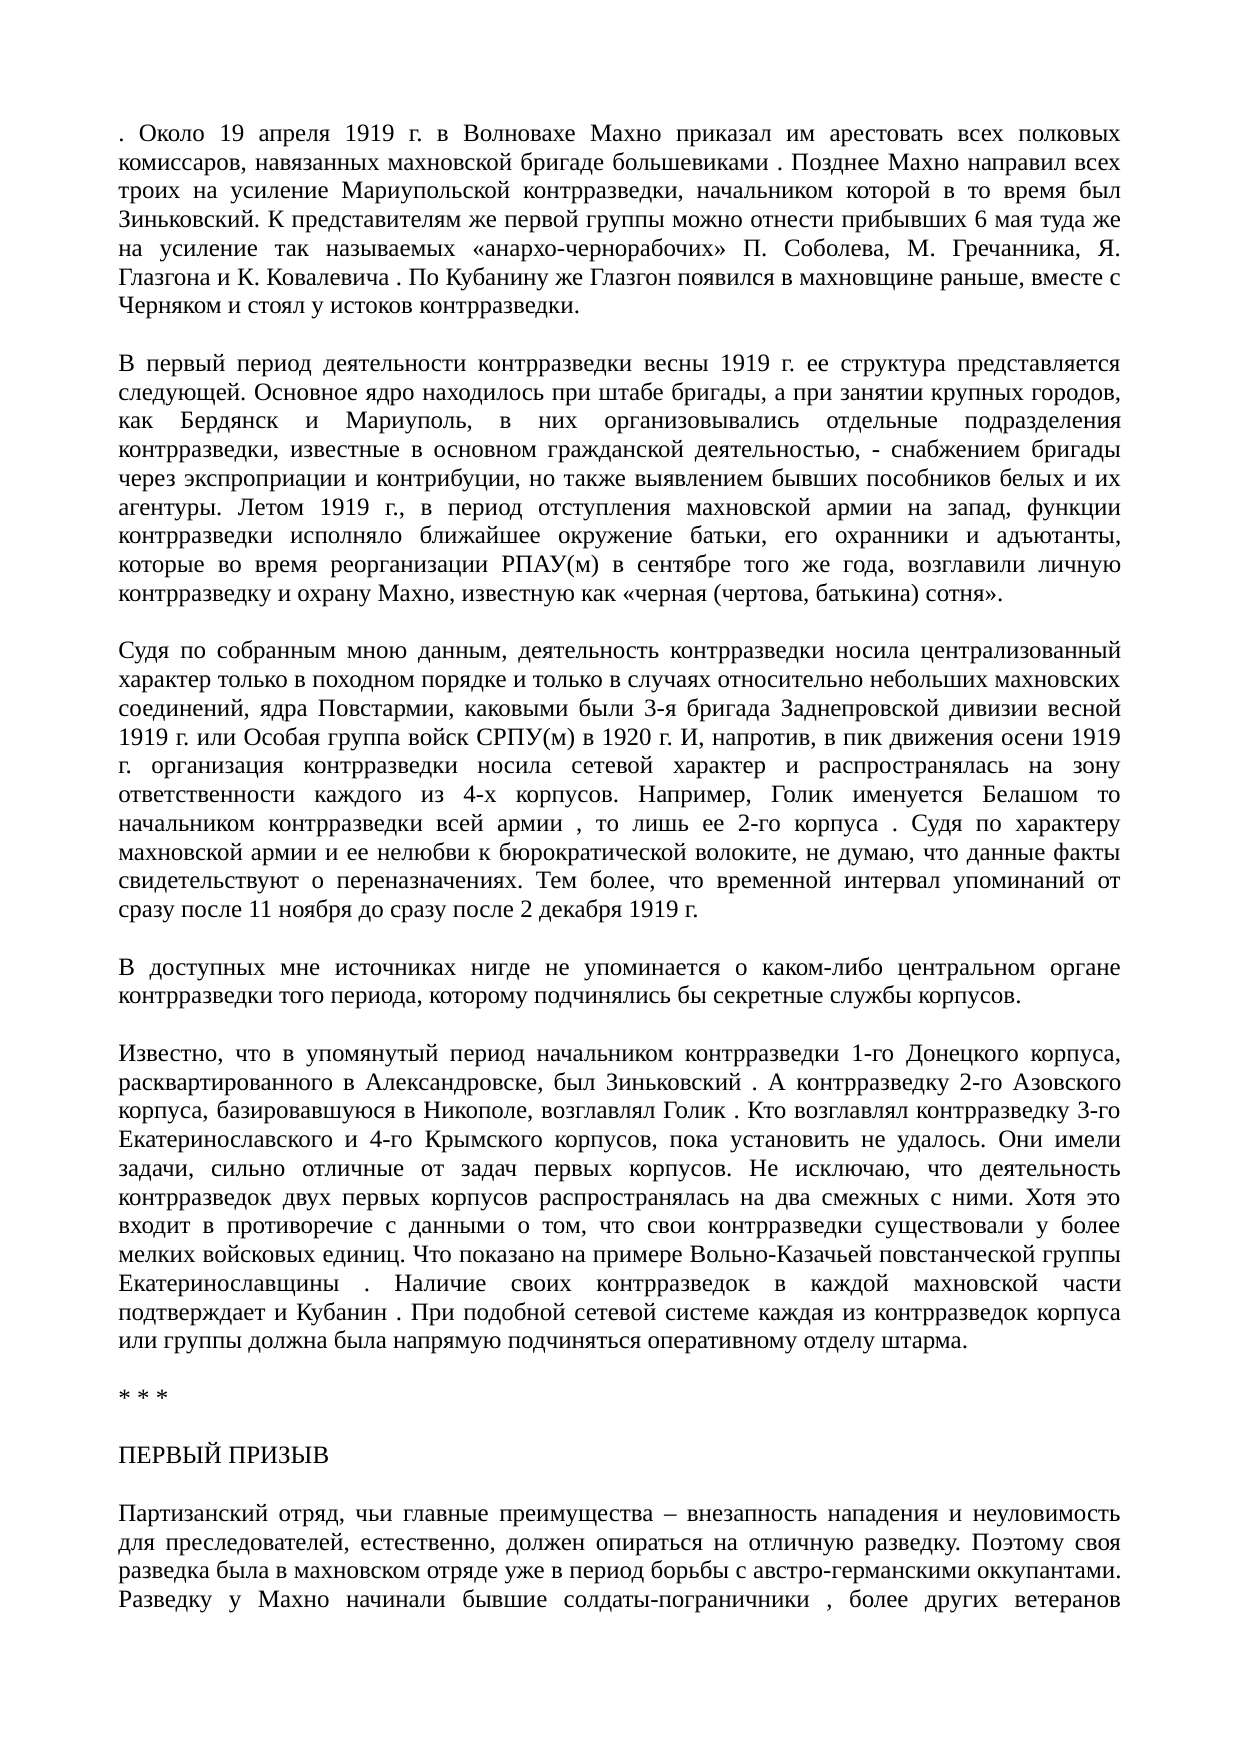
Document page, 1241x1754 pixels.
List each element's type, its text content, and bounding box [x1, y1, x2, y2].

text В первый период деятельности контрразведки весны 1919 г. ее структура представляется следующей. Основное ядро находилось при штабе бригады, а при занятии крупных городов, как Бердянск и Мариуполь, в них организовывались отдельные подразделения контрразведки, известные в основном гражданской деятельностью, - снабжением бригады через экспроприации и контрибуции, но также выявлением бывших пособников белых и их агентуры. Летом 1919 г., в период отступления махновской армии на запад, функции контрразведки исполняло ближайшее окружение батьки, его охранники и адъютанты, которые во время реорганизации РПАУ(м) в сентябре того же года, возглавили личную контрразведку и охрану Махно, известную как «черная (чертова, батькина) сотня». [118, 348, 1122, 607]
text * * * [118, 1383, 1122, 1412]
text В доступных мне источниках нигде не упоминается о каком-либо центральном органе контрразведки того периода, которому подчинялись бы секретные службы корпусов. [118, 952, 1122, 1009]
text Известно, что в упомянутый период начальником контрразведки 1-го Донецкого корпуса, расквартированного в Александровске, был Зиньковский . А контрразведку 2-го Азовского корпуса, базировавшуюся в Никополе, возглавлял Голик . Кто возглавлял контрразведку 3-го Екатеринославского и 4-го Крымского корпусов, пока установить не удалось. Они имели задачи, сильно отличные от задач первых корпусов. Не исключаю, что деятельность контрразведок двух первых корпусов распространялась на два смежных с ними. Хотя это входит в противоречие с данными о том, что свои контрразведки существовали у более мелких войсковых единиц. Что показано на примере Вольно-Казачьей повстанческой группы Екатеринославщины . Наличие своих контрразведок в каждой махновской части подтверждает и Кубанин . При подобной сетевой системе каждая из контрразведок корпуса или группы должна была напрямую подчиняться оперативному отделу штарма. [118, 1038, 1122, 1354]
text ПЕРВЫЙ ПРИЗЫВ [118, 1441, 1122, 1469]
text . Около 19 апреля 1919 г. в Волновахе Махно приказал им арестовать всех полковых комиссаров, навязанных махновской бригаде большевиками . Позднее Махно направил всех троих на усиление Мариупольской контрразведки, начальником которой в то время был Зиньковский. К представителям же первой группы можно отнести прибывших 6 мая туда же на усиление так называемых «анархо-чернорабочих» П. Соболева, М. Гречанника, Я. Глазгона и К. Ковалевича . По Кубанину же Глазгон появился в махновщине раньше, вместе с Черняком и стоял у истоков контрразведки. [118, 118, 1122, 319]
text Судя по собранным мною данным, деятельность контрразведки носила централизованный характер только в походном порядке и только в случаях относительно небольших махновских соединений, ядра Повстармии, каковыми были 3-я бригада Заднепровской дивизии весной 1919 г. или Особая группа войск СРПУ(м) в 1920 г. И, напротив, в пик движения осени 1919 г. организация контрразведки носила сетевой характер и распространялась на зону ответственности каждого из 4-х корпусов. Например, Голик именуется Белашом то начальником контрразведки всей армии , то лишь ее 2-го корпуса . Судя по характеру махновской армии и ее нелюбви к бюрократической волоките, не думаю, что данные факты свидетельствуют о переназначениях. Тем более, что временной интервал упоминаний от сразу после 11 ноября до сразу после 2 декабря 1919 г. [118, 636, 1122, 923]
text Партизанский отряд, чьи главные преимущества – внезапность нападения и неуловимость для преследователей, естественно, должен опираться на отличную разведку. Поэтому своя разведка была в махновском отряде уже в период борьбы с австро-германскими оккупантами. Разведку у Махно начинали бывшие солдаты-пограничники , более других ветеранов [118, 1498, 1122, 1613]
